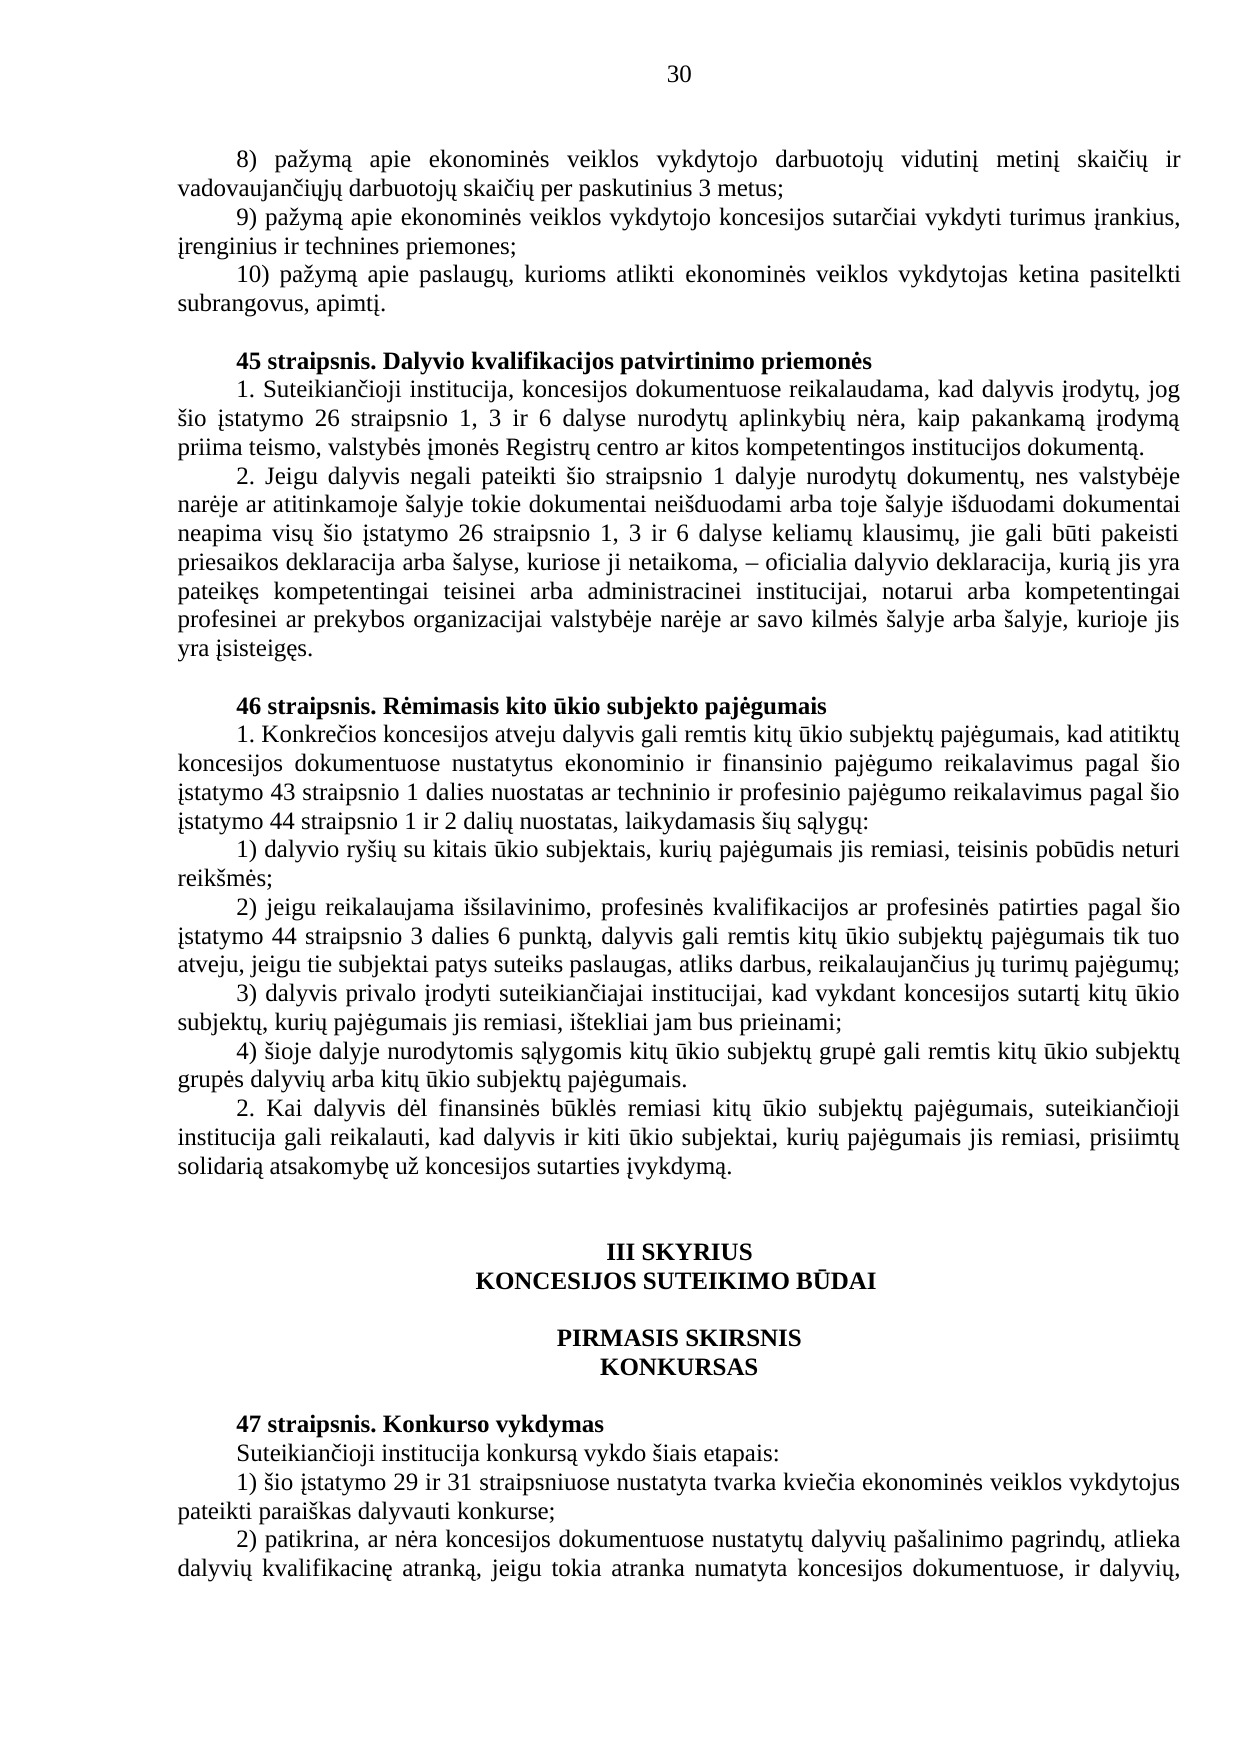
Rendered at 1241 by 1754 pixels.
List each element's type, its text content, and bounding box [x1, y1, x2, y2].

text 3) dalyvis privalo įrodyti suteikiančiajai institucijai, kad vykdant koncesijos sutartį kitų ūkio subjektų, kurių pajėgumais jis remiasi, ištekliai jam bus prieinami; [177, 978, 1181, 1036]
text 1. Konkrečios koncesijos atveju dalyvis gali remtis kitų ūkio subjektų pajėgumais, kad atitiktų koncesijos dokumentuose nustatytus ekonominio ir finansinio pajėgumo reikalavimus pagal šio įstatymo 43 straipsnio 1 dalies nuostatas ar techninio ir profesinio pajėgumo reikalavimus pagal šio įstatymo 44 straipsnio 1 ir 2 dalių nuostatas, laikydamasis šių sąlygų: [177, 719, 1181, 834]
text Suteikiančioji institucija konkursą vykdo šiais etapais: [177, 1438, 1181, 1467]
text 1) dalyvio ryšių su kitais ūkio subjektais, kurių pajėgumais jis remiasi, teisinis pobūdis neturi reikšmės; [177, 834, 1181, 892]
text 9) pažymą apie ekonominės veiklos vykdytojo koncesijos sutarčiai vykdyti turimus įrankius, įrenginius ir technines priemones; [177, 202, 1181, 259]
text 47 straipsnis. Konkurso vykdymas [177, 1409, 1181, 1438]
text 1. Suteikiančioji institucija, koncesijos dokumentuose reikalaudama, kad dalyvis įrodytų, jog šio įstatymo 26 straipsnio 1, 3 ir 6 dalyse nurodytų aplinkybių nėra, kaip pakankamą įrodymą priima teismo, valstybės įmonės Registrų centro ar kitos kompetentingos institucijos dokumentą. [177, 374, 1181, 461]
text 2. Jeigu dalyvis negali pateikti šio straipsnio 1 dalyje nurodytų dokumentų, nes valstybėje narėje ar atitinkamoje šalyje tokie dokumentai neišduodami arba toje šalyje išduodami dokumentai neapima visų šio įstatymo 26 straipsnio 1, 3 ir 6 dalyse keliamų klausimų, jie gali būti pakeisti priesaikos deklaracija arba šalyse, kuriose ji netaikoma, – oficialia dalyvio deklaracija, kurią jis yra pateikęs kompetentingai teisinei arba administracinei institucijai, notarui arba kompetentingai profesinei ar prekybos organizacijai valstybėje narėje ar savo kilmės šalyje arba šalyje, kurioje jis yra įsisteigęs. [177, 461, 1181, 662]
text 1) šio įstatymo 29 ir 31 straipsniuose nustatyta tvarka kviečia ekonominės veiklos vykdytojus pateikti paraiškas dalyvauti konkurse; [177, 1467, 1181, 1524]
text 46 straipsnis. Rėmimasis kito ūkio subjekto pajėgumais [177, 691, 1181, 719]
text 2) jeigu reikalaujama išsilavinimo, profesinės kvalifikacijos ar profesinės patirties pagal šio įstatymo 44 straipsnio 3 dalies 6 punktą, dalyvis gali remtis kitų ūkio subjektų pajėgumais tik tuo atveju, jeigu tie subjektai patys suteiks paslaugas, atliks darbus, reikalaujančius jų turimų pajėgumų; [177, 892, 1181, 978]
text KONKURSAS [177, 1352, 1181, 1381]
text PIRMASIS SKIRSNIS [177, 1323, 1181, 1352]
text 4) šioje dalyje nurodytomis sąlygomis kitų ūkio subjektų grupė gali remtis kitų ūkio subjektų grupės dalyvių arba kitų ūkio subjektų pajėgumais. [177, 1036, 1181, 1093]
text III SKYRIUS [177, 1237, 1181, 1266]
text KONCESIJOS SUTEIKIMO BŪDAI [177, 1266, 1181, 1294]
text 8) pažymą apie ekonominės veiklos vykdytojo darbuotojų vidutinį metinį skaičių ir vadovaujančiųjų darbuotojų skaičių per paskutinius 3 metus; [177, 144, 1181, 202]
text 2) patikrina, ar nėra koncesijos dokumentuose nustatytų dalyvių pašalinimo pagrindų, atlieka dalyvių kvalifikacinę atranką, jeigu tokia atranka numatyta koncesijos dokumentuose, ir dalyvių, [177, 1524, 1181, 1582]
text 45 straipsnis. Dalyvio kvalifikacijos patvirtinimo priemonės [177, 346, 1181, 374]
text 10) pažymą apie paslaugų, kurioms atlikti ekonominės veiklos vykdytojas ketina pasitelkti subrangovus, apimtį. [177, 259, 1181, 317]
text 2. Kai dalyvis dėl finansinės būklės remiasi kitų ūkio subjektų pajėgumais, suteikiančioji institucija gali reikalauti, kad dalyvis ir kiti ūkio subjektai, kurių pajėgumais jis remiasi, prisiimtų solidarią atsakomybę už koncesijos sutarties įvykdymą. [177, 1093, 1181, 1179]
